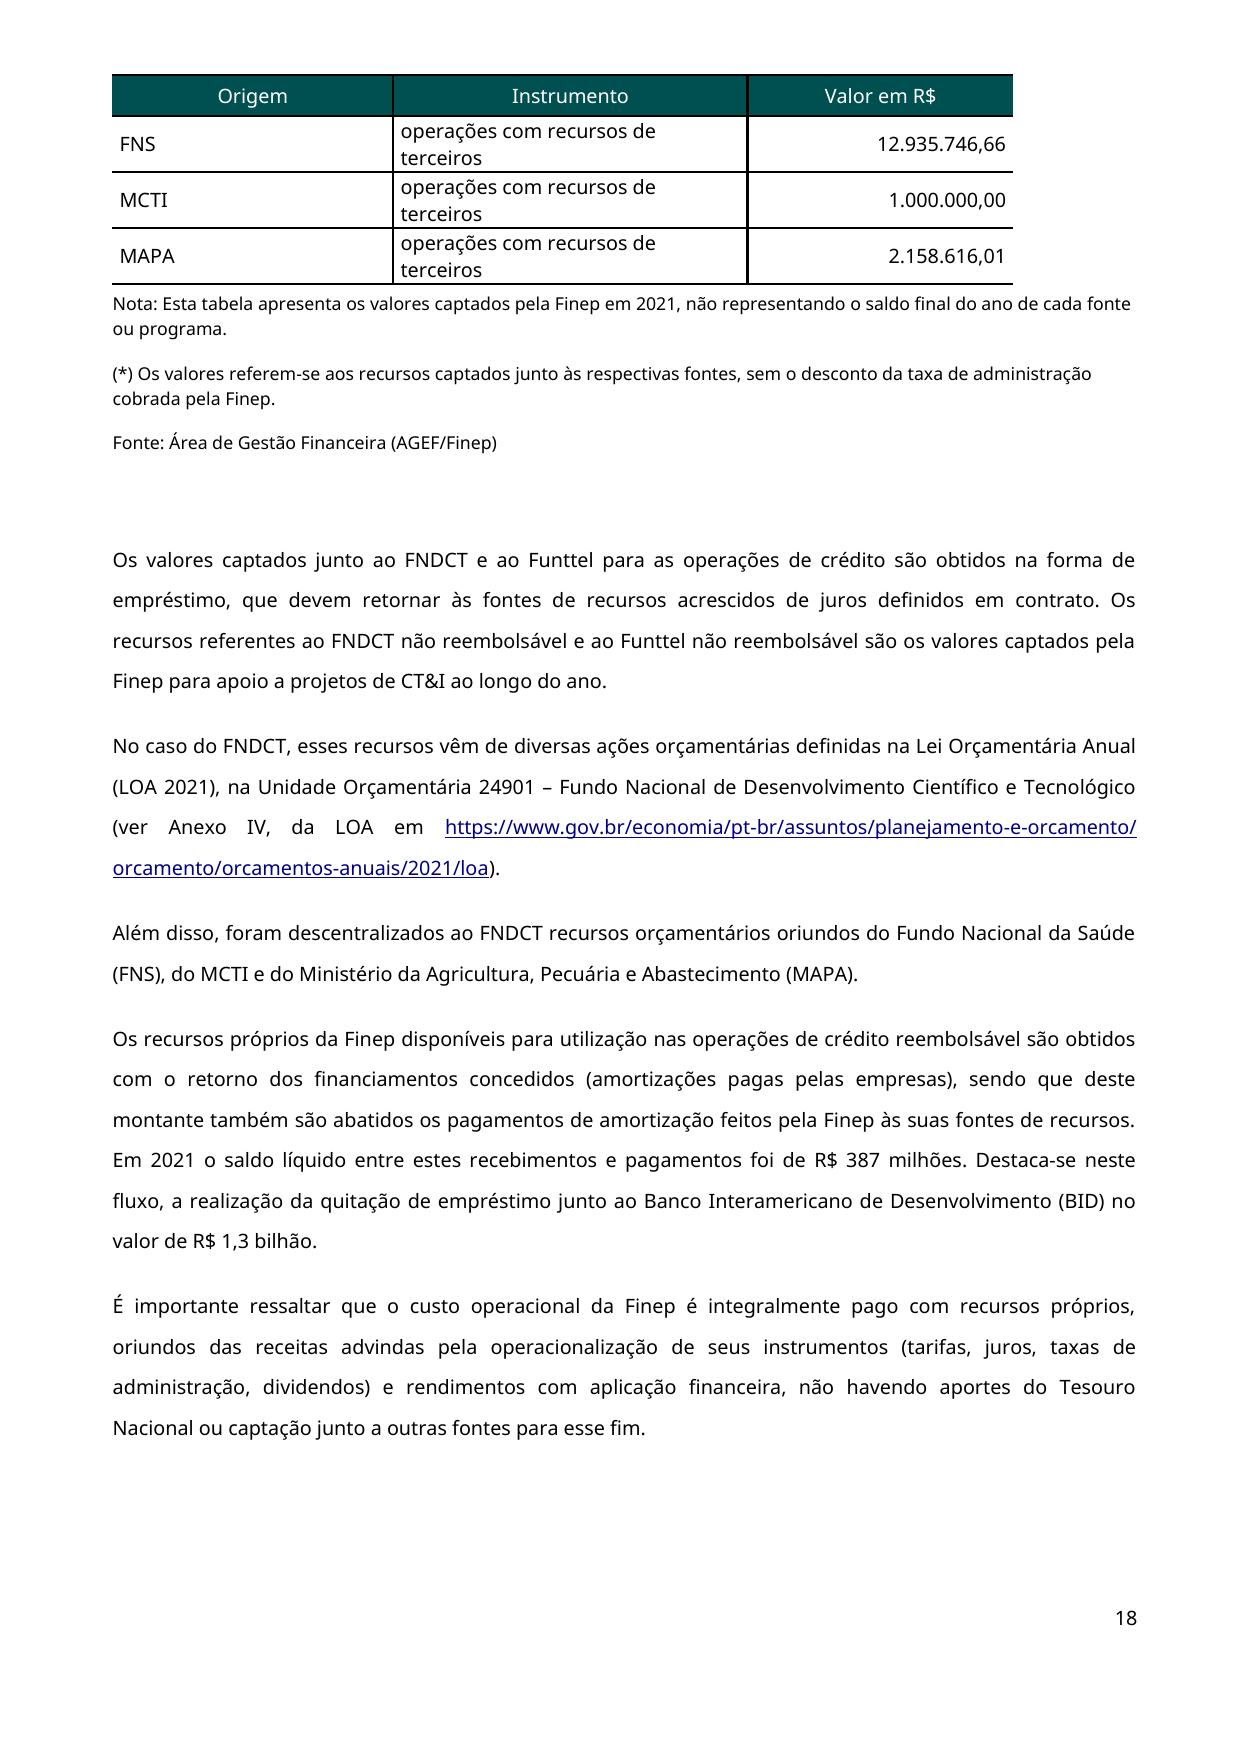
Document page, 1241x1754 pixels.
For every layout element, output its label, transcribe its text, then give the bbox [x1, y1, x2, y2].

table_cell operações com recursos de terceiros [394, 173, 746, 227]
table_cell 12.935.746,66 [749, 117, 1013, 171]
table_cell FNS [112, 117, 392, 171]
text Além disso, foram descentralizados ao FNDCT recursos orçamentários oriundos do Fundo Nacional da Saúde (FNS), do MCTI e do Ministério da Agricultura, Pecuária e Abastecimento (MAPA). [112, 919, 1137, 987]
table_cell operações com recursos de terceiros [394, 229, 746, 283]
text Os valores captados junto ao FNDCT e ao Funttel para as operações de crédito são obtidos na forma de empréstimo, que devem retornar às fontes de recursos acrescidos de juros definidos em contrato. Os recursos referentes ao FNDCT não reembolsável e ao Funttel não reembolsável são os valores captados pela Finep para apoio a projetos de CT&I ao longo do ano. [112, 546, 1137, 694]
table_header Instrumento [394, 76, 746, 115]
table_cell 2.158.616,01 [749, 229, 1013, 283]
table_cell 1.000.000,00 [749, 173, 1013, 227]
text Os recursos próprios da Finep disponíveis para utilização nas operações de crédito reembolsável são obtidos com o retorno dos financiamentos concedidos (amortizações pagas pelas empresas), sendo que deste montante também são abatidos os pagamentos de amortização feitos pela Finep às suas fontes de recursos. Em 2021 o saldo líquido entre estes recebimentos e pagamentos foi de R$ 387 milhões. Destaca-se neste fluxo, a realização da quitação de empréstimo junto ao Banco Interamericano de Desenvolvimento (BID) no valor de R$ 1,3 bilhão. [112, 1025, 1137, 1254]
table_header Origem [112, 76, 392, 115]
text (*) Os valores referem-se aos recursos captados junto às respectivas fontes, sem o desconto da taxa de administração cobrada pela Finep. [112, 361, 1137, 410]
table_cell MAPA [112, 229, 392, 283]
text No caso do FNDCT, esses recursos vêm de diversas ações orçamentárias definidas na Lei Orçamentária Anual (LOA 2021), na Unidade Orçamentária 24901 – Fundo Nacional de Desenvolvimento Científico e Tecnológico (ver Anexo IV, da LOA em https://www.gov.br/economia/pt-br/assuntos/planejamento-e-orcamento/orcamento/orcamentos-anuais/2021/loa). [112, 733, 1137, 881]
text É importante ressaltar que o custo operacional da Finep é integralmente pago com recursos próprios, oriundos das receitas advindas pela operacionalização de seus instrumentos (tarifas, juros, taxas de administração, dividendos) e rendimentos com aplicação financeira, não havendo aportes do Tesouro Nacional ou captação junto a outras fontes para esse fim. [112, 1293, 1137, 1441]
text Nota: Esta tabela apresenta os valores captados pela Finep em 2021, não representando o saldo final do ano de cada fonte ou programa. [112, 292, 1137, 341]
table_header Valor em R$ [749, 76, 1013, 115]
table_cell MCTI [112, 173, 392, 227]
text Fonte: Área de Gestão Financeira (AGEF/Finep) [112, 430, 1137, 454]
table_cell operações com recursos de terceiros [394, 117, 746, 171]
